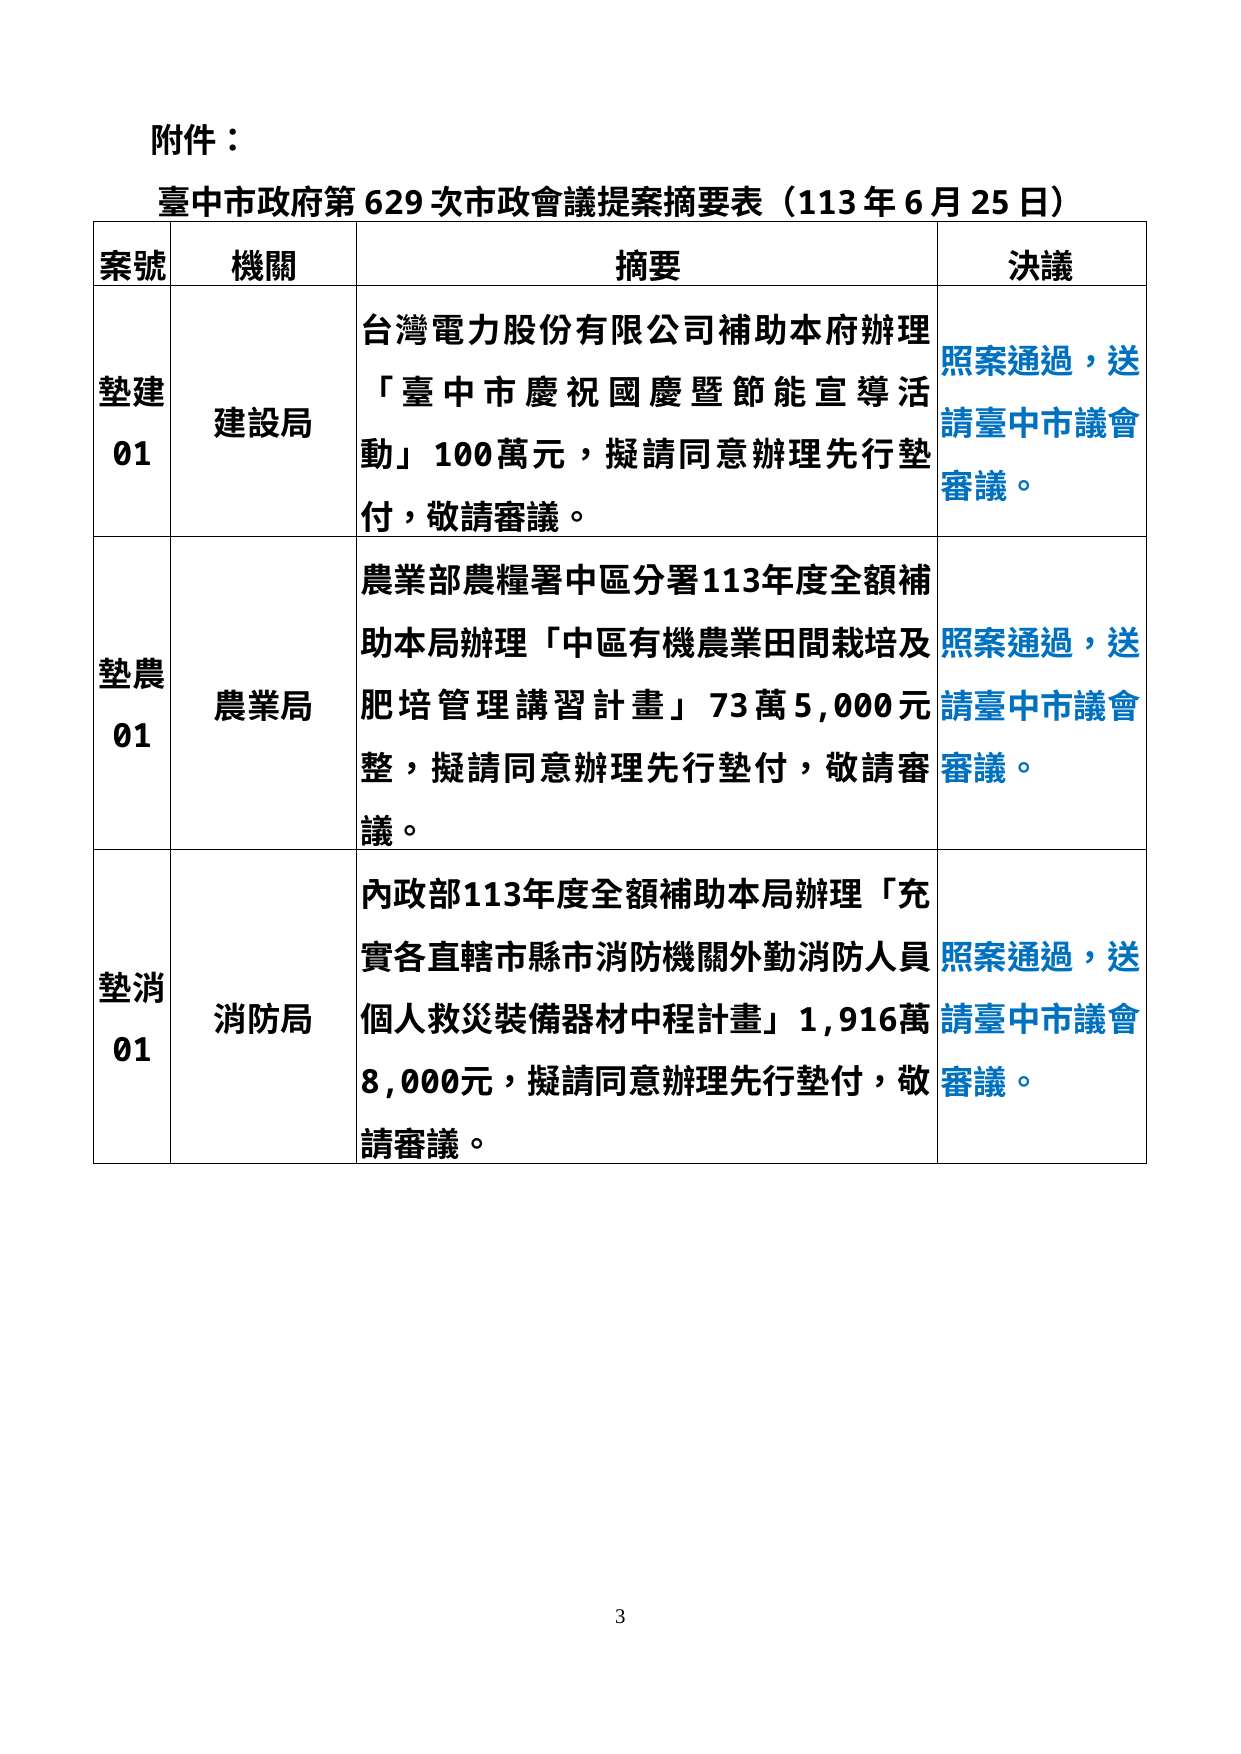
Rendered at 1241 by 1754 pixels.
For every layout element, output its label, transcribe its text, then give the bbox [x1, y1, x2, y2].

table_header 決議 [938, 222, 1146, 285]
table_cell 內政部113年度全額補助本局辦理「充實各直轄市縣市消防機關外勤消防人員個人救災裝備器材中程計畫」1,916萬8,000元，擬請同意辦理先行墊付，敬請審議。 [357, 850, 937, 1163]
table_cell 農業部農糧署中區分署113年度全額補助本局辦理「中區有機農業田間栽培及肥培管理講習計畫」73萬5,000元整，擬請同意辦理先行墊付，敬請審議。 [357, 537, 937, 849]
table_cell 照案通過，送請臺中市議會審議。 [938, 286, 1146, 536]
table_cell 照案通過，送請臺中市議會審議。 [938, 537, 1146, 849]
table_cell 墊農01 [94, 537, 170, 849]
table_header 機關 [171, 222, 356, 285]
table_cell 照案通過，送請臺中市議會審議。 [938, 850, 1146, 1163]
table_cell 消防局 [171, 850, 356, 1163]
table_cell 農業局 [171, 537, 356, 849]
table_cell 墊消01 [94, 850, 170, 1163]
table_header 案號 [94, 222, 170, 285]
table_cell 墊建01 [94, 286, 170, 536]
table_cell 建設局 [171, 286, 356, 536]
table_header 摘要 [357, 222, 937, 285]
text 臺中市政府第629次市政會議提案摘要表（113年6月25日） [150, 159, 1090, 221]
table_cell 台灣電力股份有限公司補助本府辦理「臺中市慶祝國慶暨節能宣導活動」100萬元，擬請同意辦理先行墊付，敬請審議。 [357, 286, 937, 536]
text 附件： [150, 96, 1090, 159]
